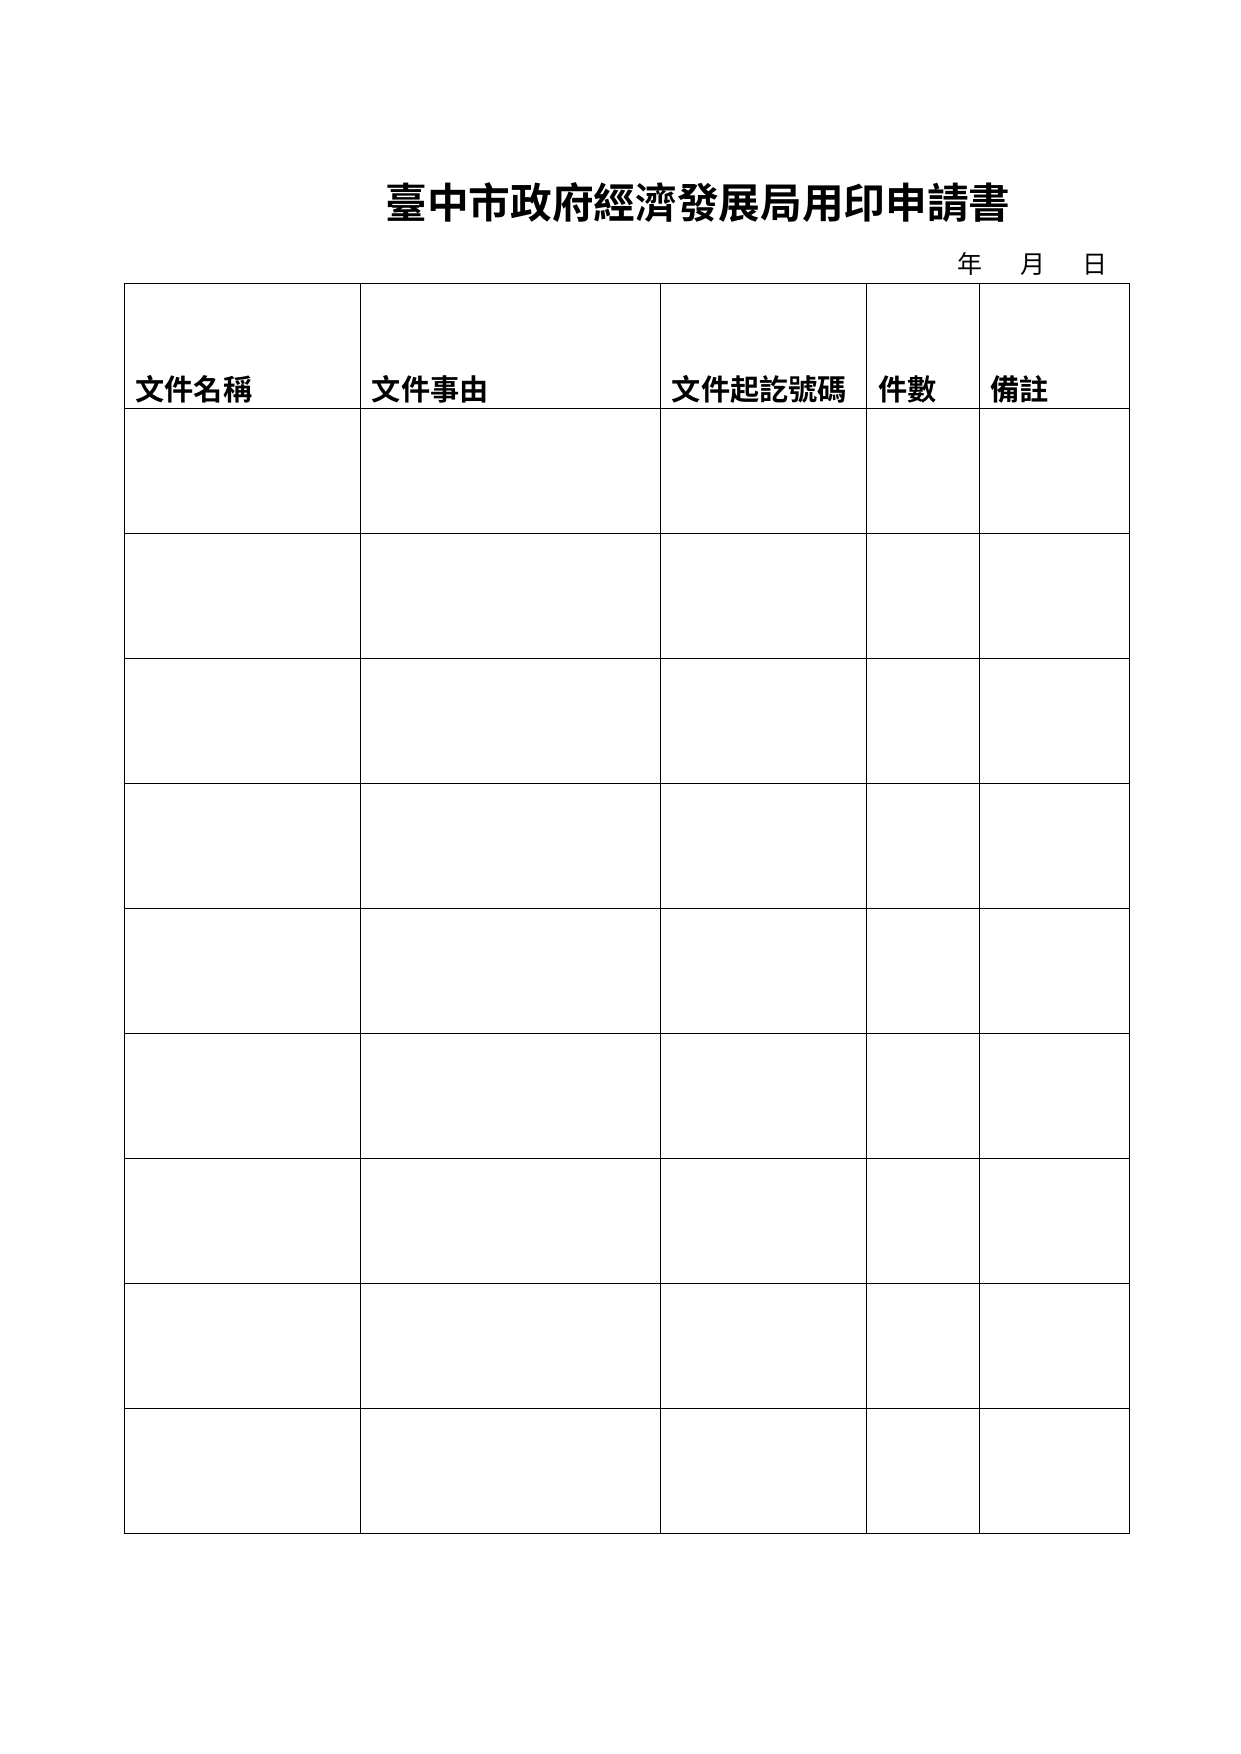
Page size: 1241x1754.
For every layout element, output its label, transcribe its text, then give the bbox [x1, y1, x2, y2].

table_header 臺中市政府經濟發展局用印申請書 年 月 日 [124, 158, 1129, 283]
table_cell [867, 534, 979, 658]
table_cell [867, 784, 979, 908]
table_cell [125, 1409, 360, 1533]
table_cell 文件名稱 [125, 284, 360, 408]
table_cell [661, 659, 866, 783]
table_cell [867, 1034, 979, 1158]
table_cell [661, 1409, 866, 1533]
table_cell [125, 1284, 360, 1408]
table_cell [125, 409, 360, 533]
table_cell [125, 659, 360, 783]
table_cell 備註 [980, 284, 1129, 408]
table_cell [980, 1034, 1129, 1158]
table_cell [361, 1409, 660, 1533]
table_cell [661, 1284, 866, 1408]
table_cell [980, 659, 1129, 783]
table_cell [980, 534, 1129, 658]
table_cell [361, 909, 660, 1033]
table_cell [361, 534, 660, 658]
table_cell [867, 1284, 979, 1408]
table_cell [125, 909, 360, 1033]
table_cell [125, 1034, 360, 1158]
table_cell [125, 1159, 360, 1283]
table_cell 文件起訖號碼 [661, 284, 866, 408]
table_cell [661, 909, 866, 1033]
table_cell [980, 909, 1129, 1033]
table_cell [980, 1409, 1129, 1533]
table_cell [125, 534, 360, 658]
table_cell [867, 1409, 979, 1533]
table_cell [980, 784, 1129, 908]
table_cell [867, 409, 979, 533]
table_cell [867, 1159, 979, 1283]
table_cell [361, 1159, 660, 1283]
table_cell [361, 659, 660, 783]
table_cell [867, 659, 979, 783]
table_cell [361, 409, 660, 533]
table_cell 件數 [867, 284, 979, 408]
table_cell [661, 1034, 866, 1158]
table_cell [980, 1284, 1129, 1408]
table_cell [361, 784, 660, 908]
table_cell [867, 909, 979, 1033]
table_cell [361, 1034, 660, 1158]
table_cell [661, 534, 866, 658]
table_cell [661, 409, 866, 533]
table_cell [980, 1159, 1129, 1283]
table_cell [361, 1284, 660, 1408]
table_cell [980, 409, 1129, 533]
table_cell [661, 1159, 866, 1283]
table_cell [125, 784, 360, 908]
table_cell [661, 784, 866, 908]
table_cell 文件事由 [361, 284, 660, 408]
